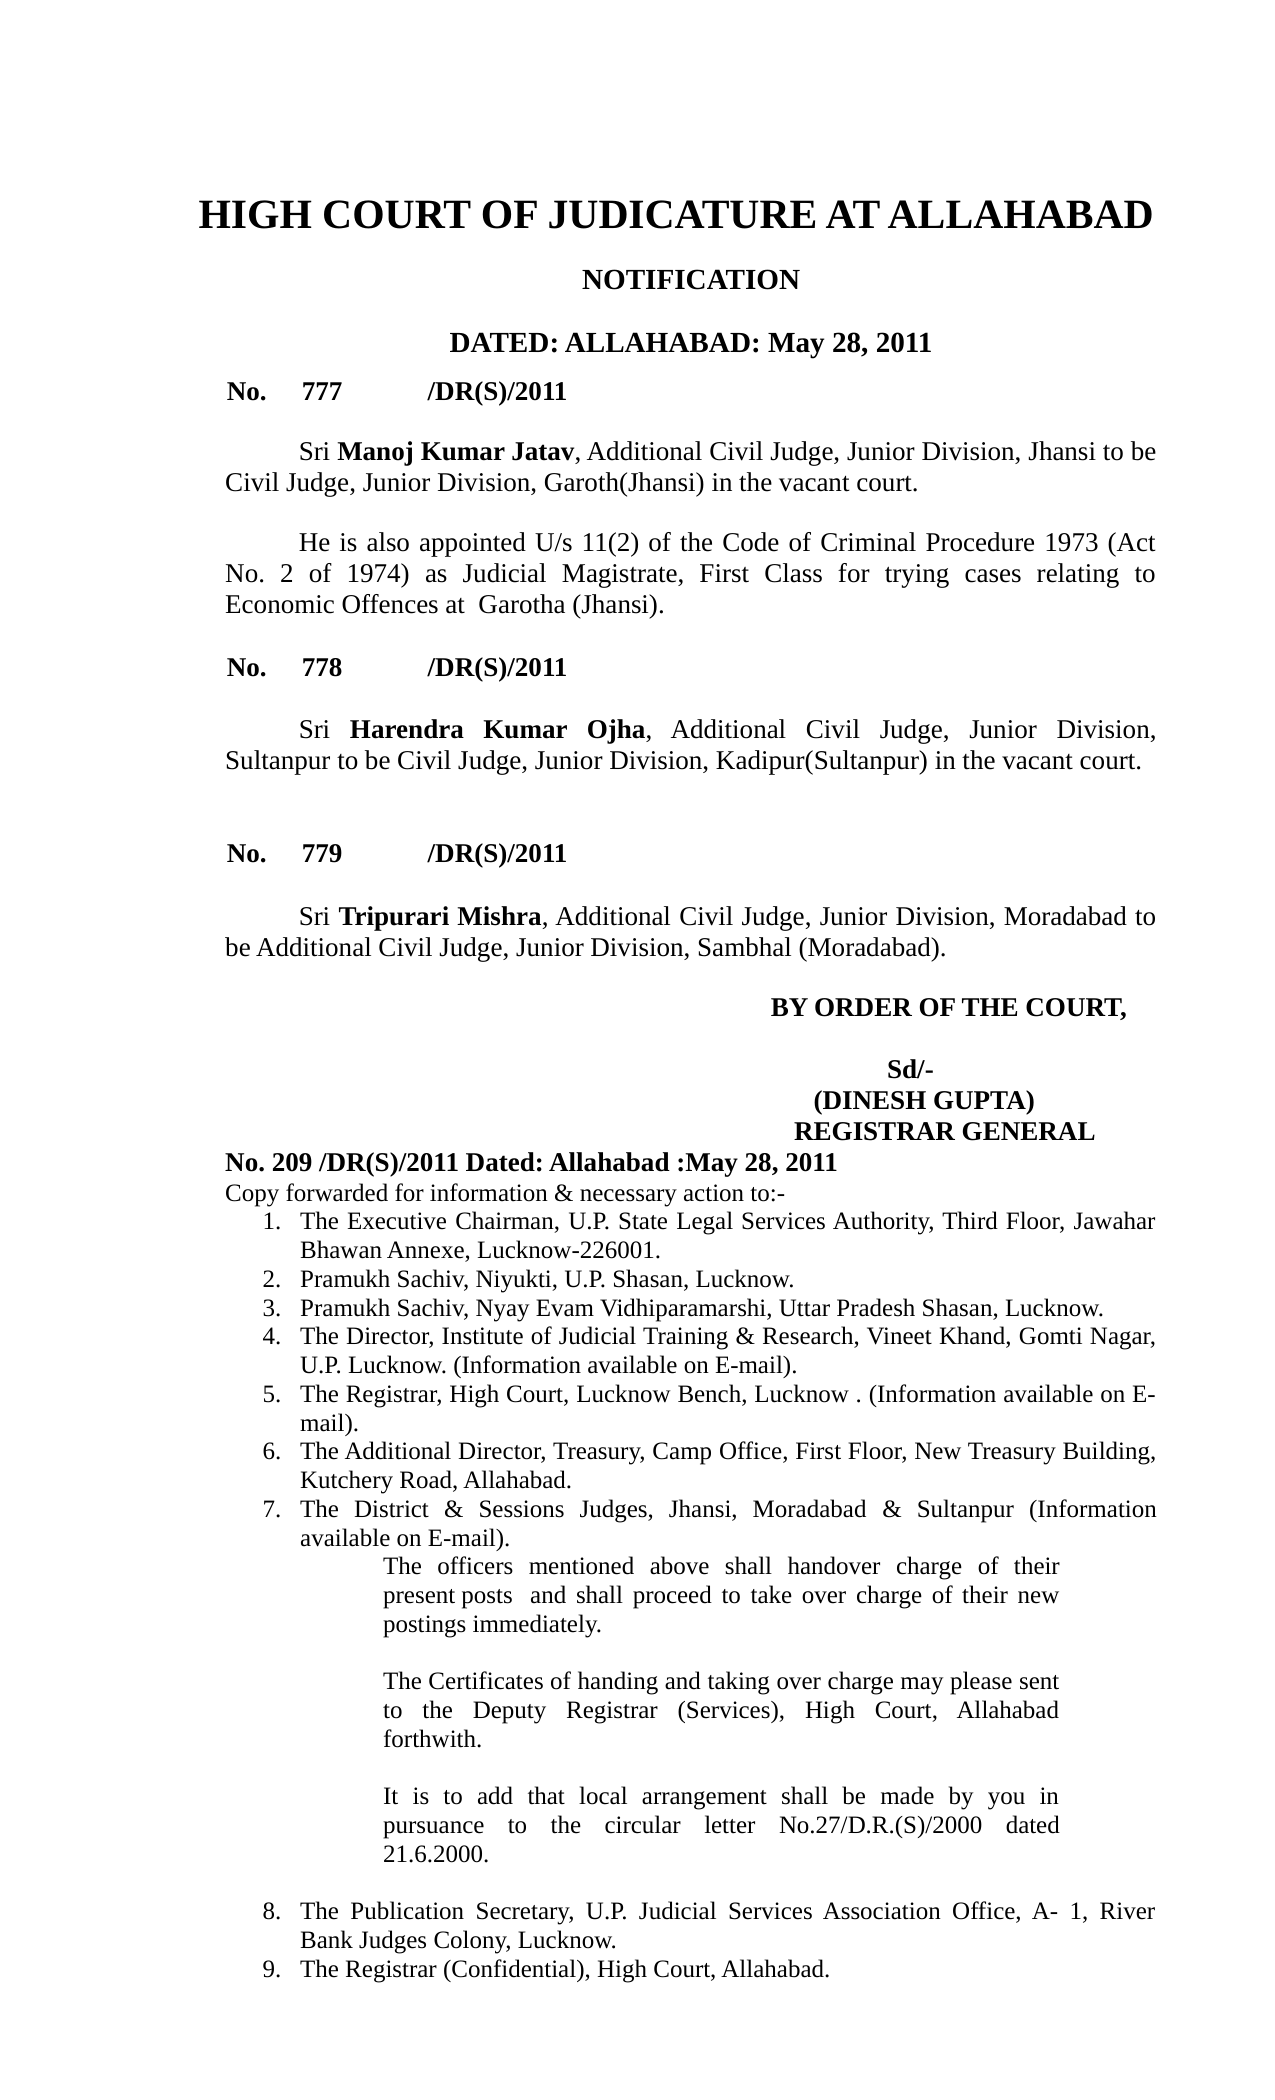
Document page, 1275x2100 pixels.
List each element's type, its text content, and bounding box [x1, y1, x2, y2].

table_header No. [215, 838, 283, 869]
list The District & Sessions Judges, Jhansi, Moradabad & Sultanpur (Information available on E-mail). [262, 1494, 1157, 1551]
subtitle No. 209 /DR(S)/2011 Dated: Allahabad :May 28, 2011 [225, 1147, 1154, 1178]
list The Registrar (Confidential), High Court, Allahabad. [262, 1954, 1157, 1983]
list The Executive Chairman, U.P. State Legal Services Authority, Third Floor, Jawahar Bhawan Annexe, Lucknow-226001. [262, 1206, 1157, 1264]
text Sd/- (DINESH GUPTA) [75, 1053, 1157, 1115]
list The Additional Director, Treasury, Camp Office, First Floor, New Treasury Building, Kutchery Road, Allahabad. [262, 1436, 1157, 1494]
text BY ORDER OF THE COURT, [225, 991, 1157, 1022]
list The Registrar, High Court, Lucknow Bench, Lucknow . (Information available on E-mail). [262, 1379, 1157, 1436]
table_header 779 [283, 838, 416, 869]
table_header 778 [283, 651, 416, 682]
text Sri Harendra Kumar Ojha, Additional Civil Judge, Junior Division, Sultanpur to be Civil Judge, Junior Division, Kadipur(Sultanpur) in the vacant court. [225, 713, 1157, 775]
table_header No. [215, 651, 283, 682]
text Sri Manoj Kumar Jatav, Additional Civil Judge, Junior Division, Jhansi to be Civil Judge, Junior Division, Garoth(Jhansi) in the vacant court. [225, 435, 1157, 497]
text He is also appointed U/s 11(2) of the Code of Criminal Procedure 1973 (Act No. 2 of 1974) as Judicial Magistrate, First Class for trying cases relating to Economic Offences at Garotha (Jhansi). [225, 526, 1157, 619]
list Pramukh Sachiv, Nyay Evam Vidhiparamarshi, Uttar Pradesh Shasan, Lucknow. [262, 1293, 1157, 1321]
list The Publication Secretary, U.P. Judicial Services Association Office, A- 1, River Bank Judges Colony, Lucknow. [262, 1896, 1157, 1954]
list It is to add that local arrangement shall be made by you in pursuance to the circular letter No.27/D.R.(S)/2000 dated 21.6.2000. [345, 1781, 1060, 1868]
table_header No. [215, 375, 283, 406]
list The Certificates of handing and taking over charge may please sent to the Deputy Registrar (Services), High Court, Allahabad forthwith. [345, 1666, 1060, 1753]
list The officers mentioned above shall handover charge of their present posts and shall proceed to take over charge of their new postings immediately. [345, 1551, 1060, 1638]
text Sri Tripurari Mishra, Additional Civil Judge, Junior Division, Moradabad to be Additional Civil Judge, Junior Division, Sambhal (Moradabad). [225, 900, 1157, 962]
table_header /DR(S)/2011 [416, 651, 614, 682]
subtitle NOTIFICATION [225, 262, 1157, 296]
table_header /DR(S)/2011 [416, 375, 614, 406]
text Copy forwarded for information & necessary action to:- [225, 1178, 1157, 1206]
list The Director, Institute of Judicial Training & Research, Vineet Khand, Gomti Nagar, U.P. Lucknow. (Information available on E-mail). [262, 1321, 1157, 1379]
text REGISTRAR GENERAL [225, 1115, 1157, 1147]
title HIGH COURT OF JUDICATURE AT ALLAHABAD [187, 189, 1165, 237]
table_header 777 [283, 375, 416, 406]
table_header /DR(S)/2011 [416, 838, 614, 869]
list Pramukh Sachiv, Niyukti, U.P. Shasan, Lucknow. [262, 1264, 1157, 1293]
subtitle DATED: ALLAHABAD: May 28, 2011 [225, 325, 1157, 358]
